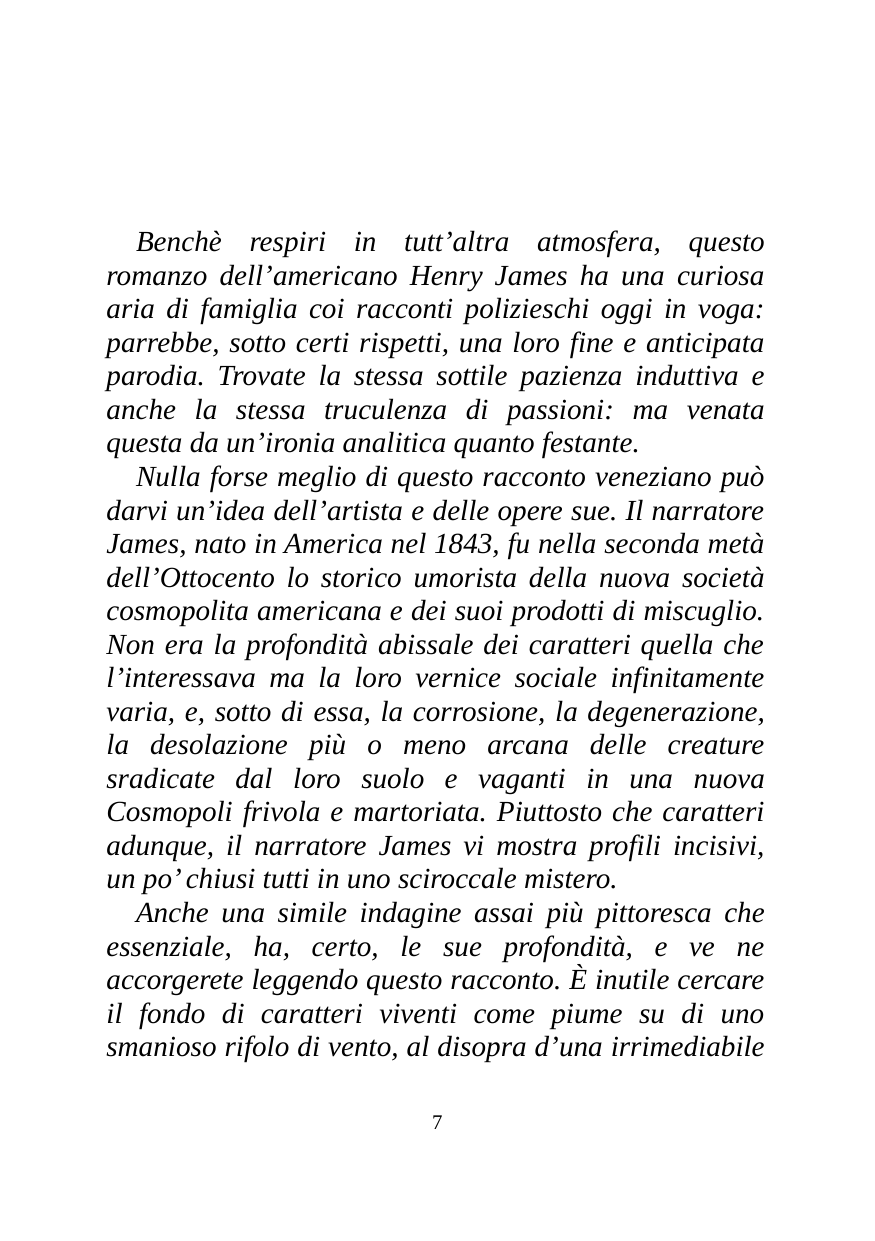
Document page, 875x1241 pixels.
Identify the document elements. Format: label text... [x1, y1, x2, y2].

text Benchè respiri in tutt’altra atmosfera, questo romanzo dell’americano Henry James ha una curiosa aria di famiglia coi racconti polizieschi oggi in voga: parrebbe, sotto certi rispetti, una loro fine e anticipata parodia. Trovate la stessa sottile pazienza induttiva e anche la stessa truculenza di passioni: ma venata questa da un’ironia analitica quanto festante. [106, 224, 768, 459]
text Anche una simile indagine assai più pittoresca che essenziale, ha, certo, le sue profondità, e ve ne accorgerete leggendo questo racconto. È inutile cercare il fondo di caratteri viventi come piume su di uno smanioso rifolo di vento, al disopra d’una irrimediabile [106, 895, 768, 1063]
text Nulla forse meglio di questo racconto veneziano può darvi un’idea dell’artista e delle opere sue. Il narratore James, nato in America nel 1843, fu nella seconda metà dell’Ottocento lo storico umorista della nuova società cosmopolita americana e dei suoi prodotti di miscuglio. Non era la profondità abissale dei caratteri quella che l’interessava ma la loro vernice sociale infinitamente varia, e, sotto di essa, la corrosione, la degenerazione, la desolazione più o meno arcana delle creature sradicate dal loro suolo e vaganti in una nuova Cosmopoli frivola e martoriata. Piuttosto che caratteri adunque, il narratore James vi mostra profili incisivi, un po’ chiusi tutti in uno sciroccale mistero. [106, 459, 768, 895]
